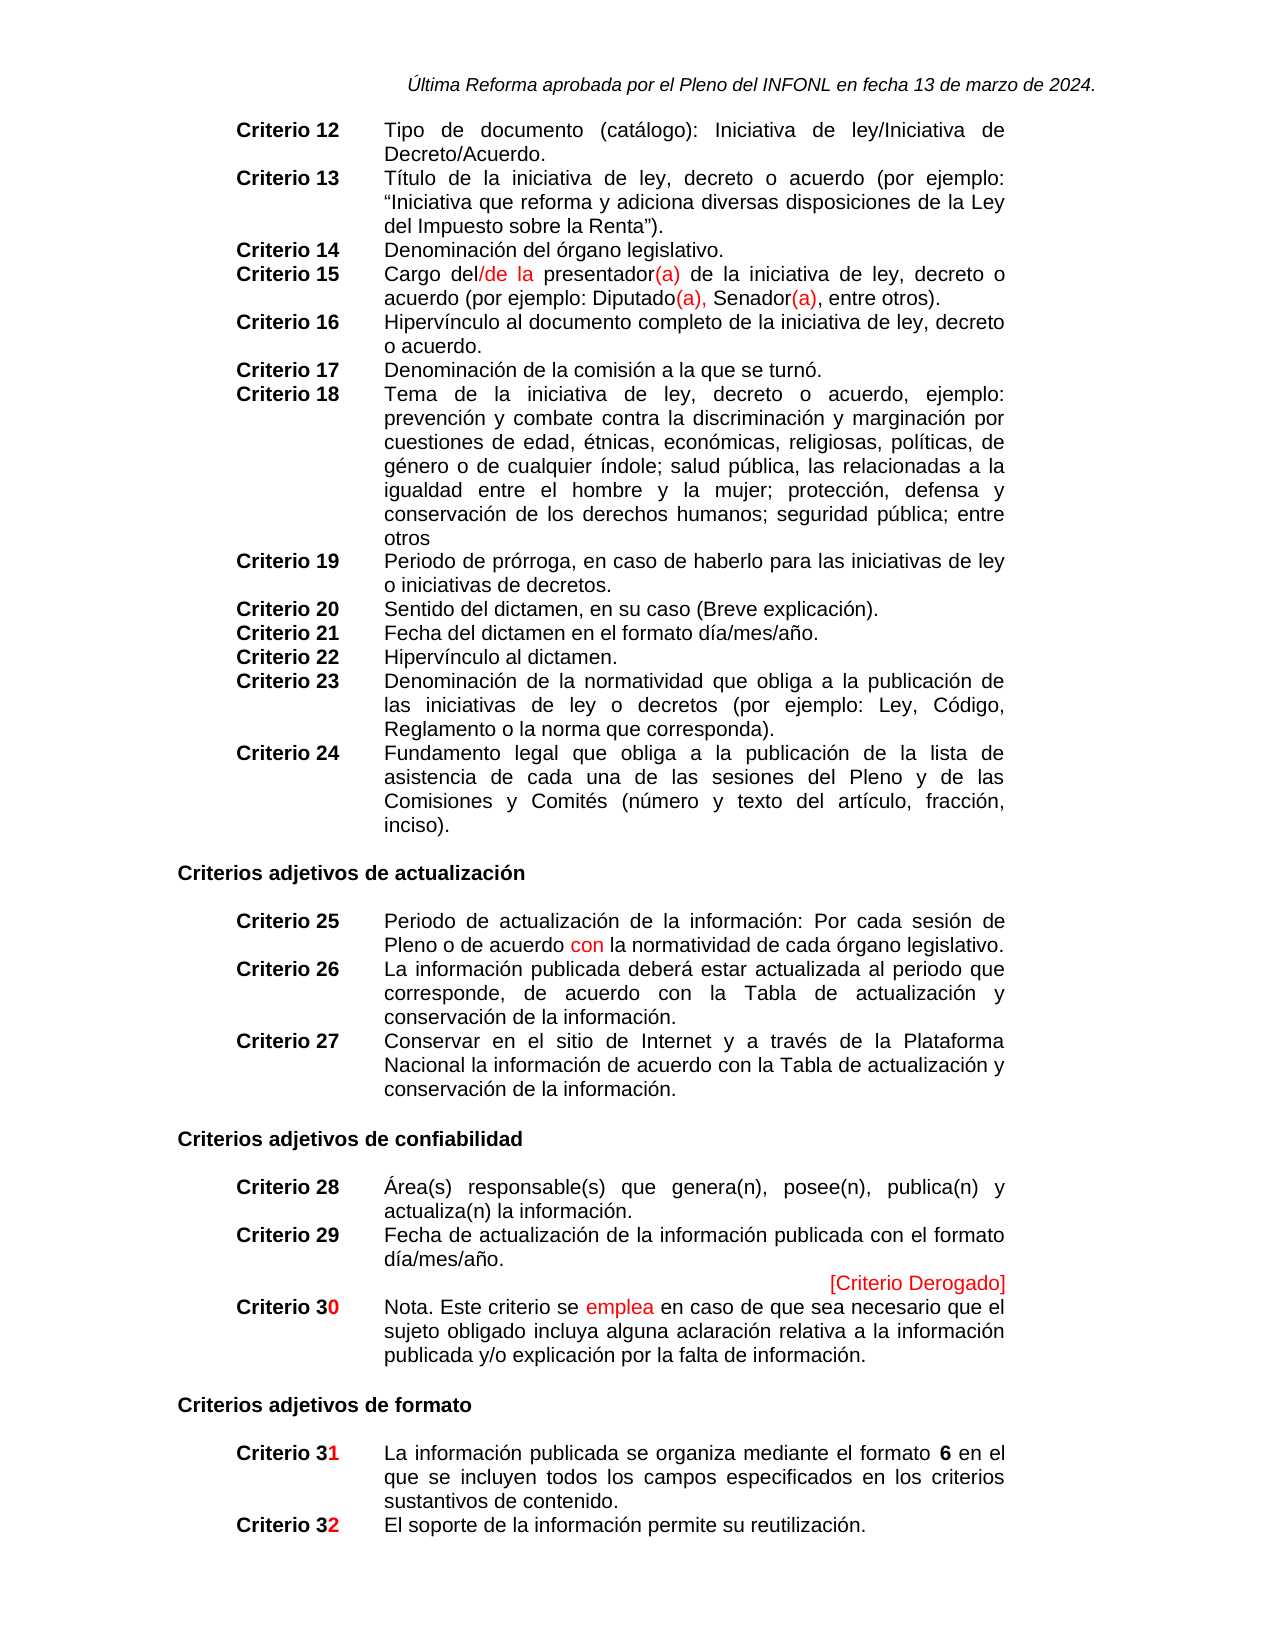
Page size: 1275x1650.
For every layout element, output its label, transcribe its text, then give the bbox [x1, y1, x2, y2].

text Criterio 14 Denominación del órgano legislativo. [236, 238, 1006, 262]
text Criterio 23 Denominación de la normatividad que obliga a la publicación de las iniciativas de ley o decretos (por ejemplo: Ley, Código, Reglamento o la norma que corresponda). [236, 669, 1006, 741]
text Criterio 27 Conservar en el sitio de Internet y a través de la Plataforma Nacional la información de acuerdo con la Tabla de actualización y conservación de la información. [236, 1028, 1006, 1100]
text Criterio 19 Periodo de prórroga, en caso de haberlo para las iniciativas de ley o iniciativas de decretos. [236, 549, 1006, 597]
text Criterio 20 Sentido del dictamen, en su caso (Breve explicación). [236, 597, 1006, 621]
text Criterio 30 Nota. Este criterio se emplea en caso de que sea necesario que el sujeto obligado incluya alguna aclaración relativa a la información publicada y/o explicación por la falta de información. [236, 1294, 1006, 1366]
text Criterio 12 Tipo de documento (catálogo): Iniciativa de ley/Iniciativa de Decreto/Acuerdo. [236, 118, 1006, 166]
text Criterio 29 Fecha de actualización de la información publicada con el formato día/mes/año. [236, 1223, 1006, 1271]
text [Criterio Derogado] [236, 1271, 1006, 1294]
text Criterio 15 Cargo del/de la presentador(a) de la iniciativa de ley, decreto o acuerdo (por ejemplo: Diputado(a), Senador(a), entre otros). [236, 262, 1006, 310]
text Criterio 24 Fundamento legal que obliga a la publicación de la lista de asistencia de cada una de las sesiones del Pleno y de las Comisiones y Comités (número y texto del artículo, fracción, inciso). [236, 741, 1006, 837]
text Criterio 26 La información publicada deberá estar actualizada al periodo que corresponde, de acuerdo con la Tabla de actualización y conservación de la información. [236, 957, 1006, 1028]
text Criterio 25 Periodo de actualización de la información: Por cada sesión de Pleno o de acuerdo con la normatividad de cada órgano legislativo. [236, 909, 1006, 957]
text Criterios adjetivos de confiabilidad [177, 1127, 1006, 1151]
text Criterio 18 Tema de la iniciativa de ley, decreto o acuerdo, ejemplo: prevención y combate contra la discriminación y marginación por cuestiones de edad, étnicas, económicas, religiosas, políticas, de género o de cualquier índole; salud pública, las relacionadas a la igualdad entre el hombre y la mujer; protección, defensa y conservación de los derechos humanos; seguridad pública; entre otros [236, 382, 1006, 549]
text Criterios adjetivos de actualización [177, 861, 1006, 885]
text Criterio 32 El soporte de la información permite su reutilización. [236, 1512, 1006, 1536]
text Criterios adjetivos de formato [177, 1393, 1006, 1417]
text Criterio 22 Hipervínculo al dictamen. [236, 645, 1006, 669]
text Criterio 17 Denominación de la comisión a la que se turnó. [236, 358, 1006, 382]
text Criterio 21 Fecha del dictamen en el formato día/mes/año. [236, 621, 1006, 645]
text Criterio 28 Área(s) responsable(s) que genera(n), posee(n), publica(n) y actualiza(n) la información. [236, 1175, 1006, 1223]
text Criterio 31 La información publicada se organiza mediante el formato 6 en el que se incluyen todos los campos especificados en los criterios sustantivos de contenido. [236, 1441, 1006, 1512]
text Criterio 13 Título de la iniciativa de ley, decreto o acuerdo (por ejemplo: “Iniciativa que reforma y adiciona diversas disposiciones de la Ley del Impuesto sobre la Renta”). [236, 166, 1006, 238]
text Criterio 16 Hipervínculo al documento completo de la iniciativa de ley, decreto o acuerdo. [236, 310, 1006, 358]
